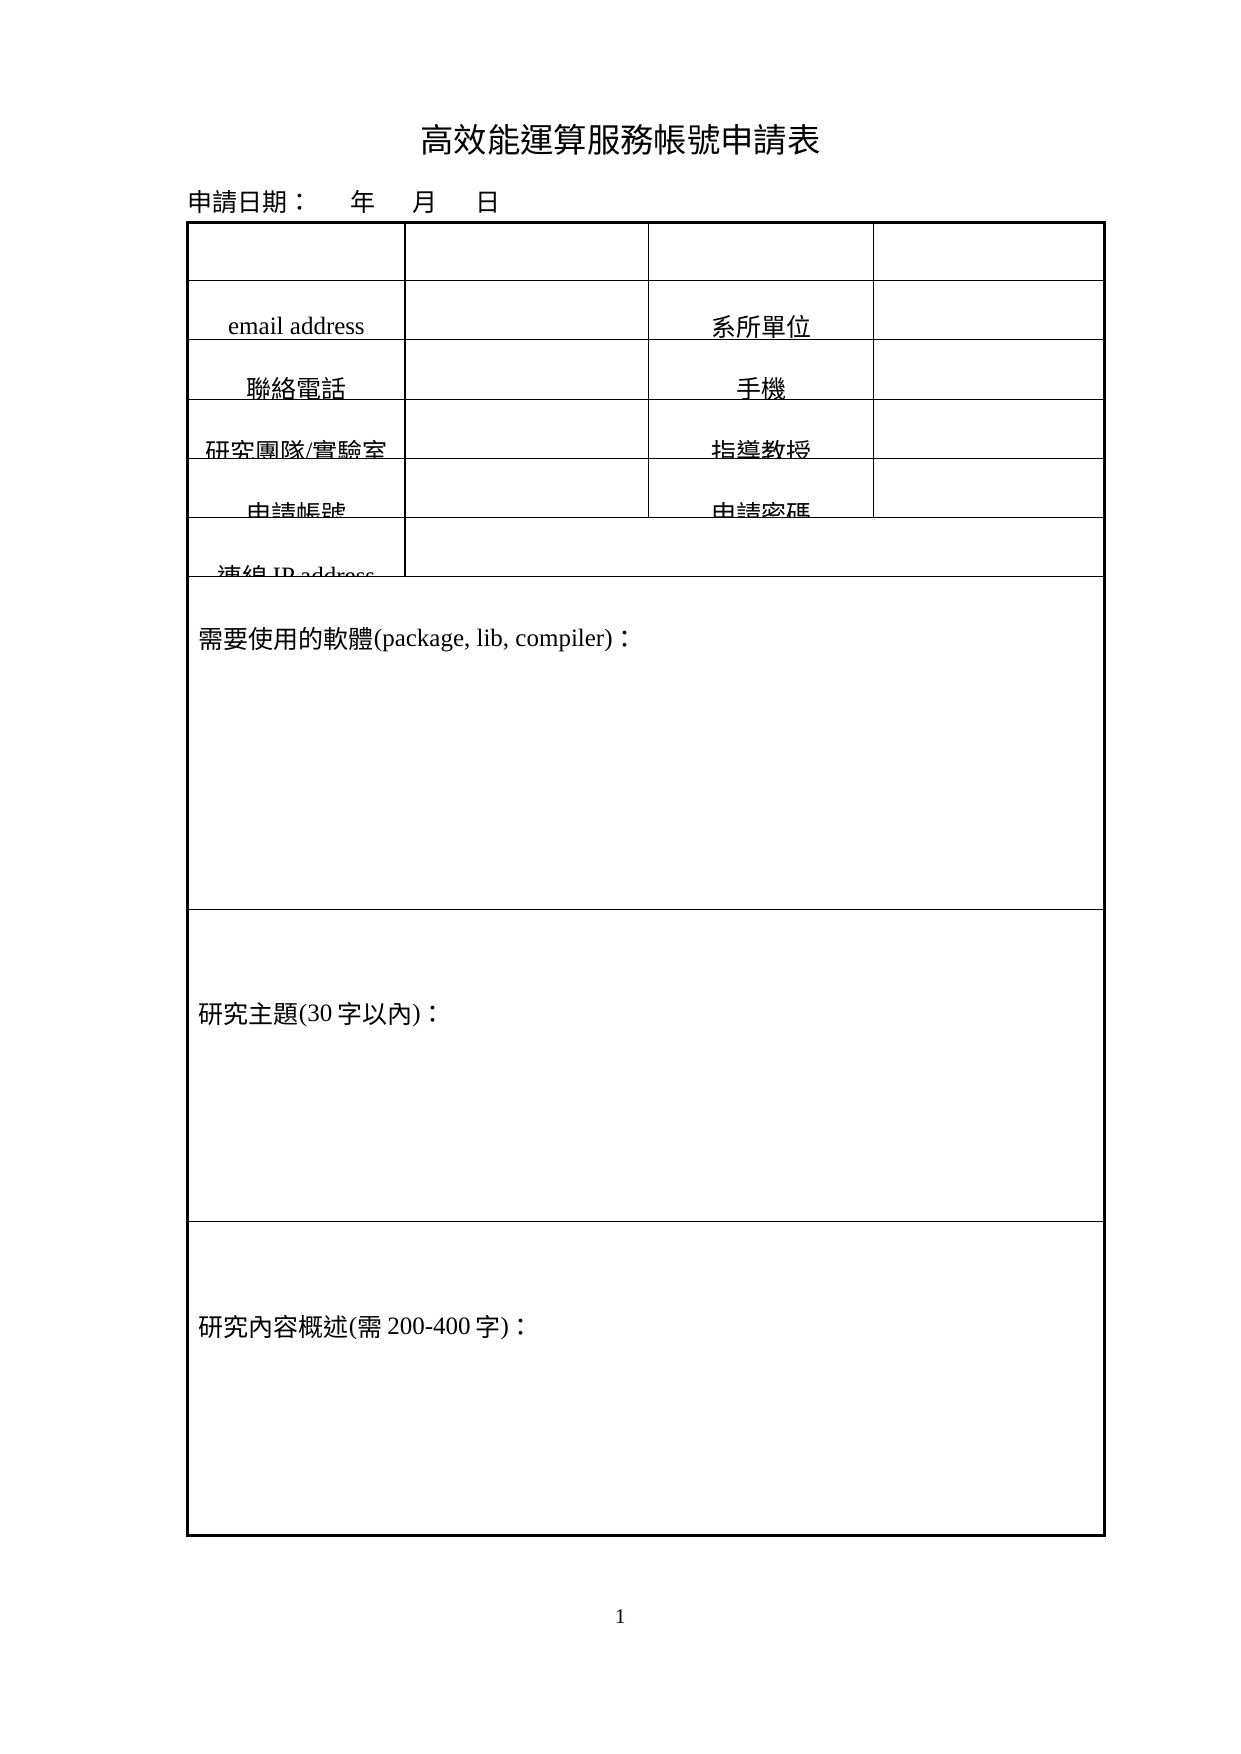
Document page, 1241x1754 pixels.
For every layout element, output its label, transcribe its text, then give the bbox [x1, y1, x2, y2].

text 高效能運算服務帳號申請表 [187, 96, 1053, 159]
text 申請日期： 年 月 日 [187, 159, 1053, 221]
table_header [406, 224, 648, 280]
table_cell 研究主題(30字以內)： [189, 910, 1103, 1221]
table_header [874, 224, 1103, 280]
table_header 學號/教職員編號 [649, 224, 873, 280]
table_cell 系所單位 [649, 281, 873, 339]
table_cell 需要使用的軟體(package, lib, compiler)： [189, 577, 1103, 909]
table_cell [406, 518, 1103, 576]
table_cell email address [189, 281, 404, 339]
table_cell [406, 340, 648, 398]
table_cell [874, 281, 1103, 339]
table_cell 研究內容概述(需200-400字)： [189, 1222, 1103, 1534]
table_cell 指導教授 [649, 400, 873, 457]
table_cell [874, 340, 1103, 398]
table_cell [874, 400, 1103, 457]
table_cell 聯絡電話 [189, 340, 404, 398]
table_cell 申請密碼 [649, 459, 873, 517]
table_cell [406, 400, 648, 457]
table_cell [406, 459, 648, 517]
table_cell 研究團隊/實驗室 [189, 400, 404, 457]
table_cell 手機 [649, 340, 873, 398]
table_header 申請人姓名 [189, 224, 404, 280]
table_cell [406, 281, 648, 339]
table_cell [874, 459, 1103, 517]
table_cell 申請帳號 [189, 459, 404, 517]
table_cell 連線IP address [189, 518, 404, 576]
